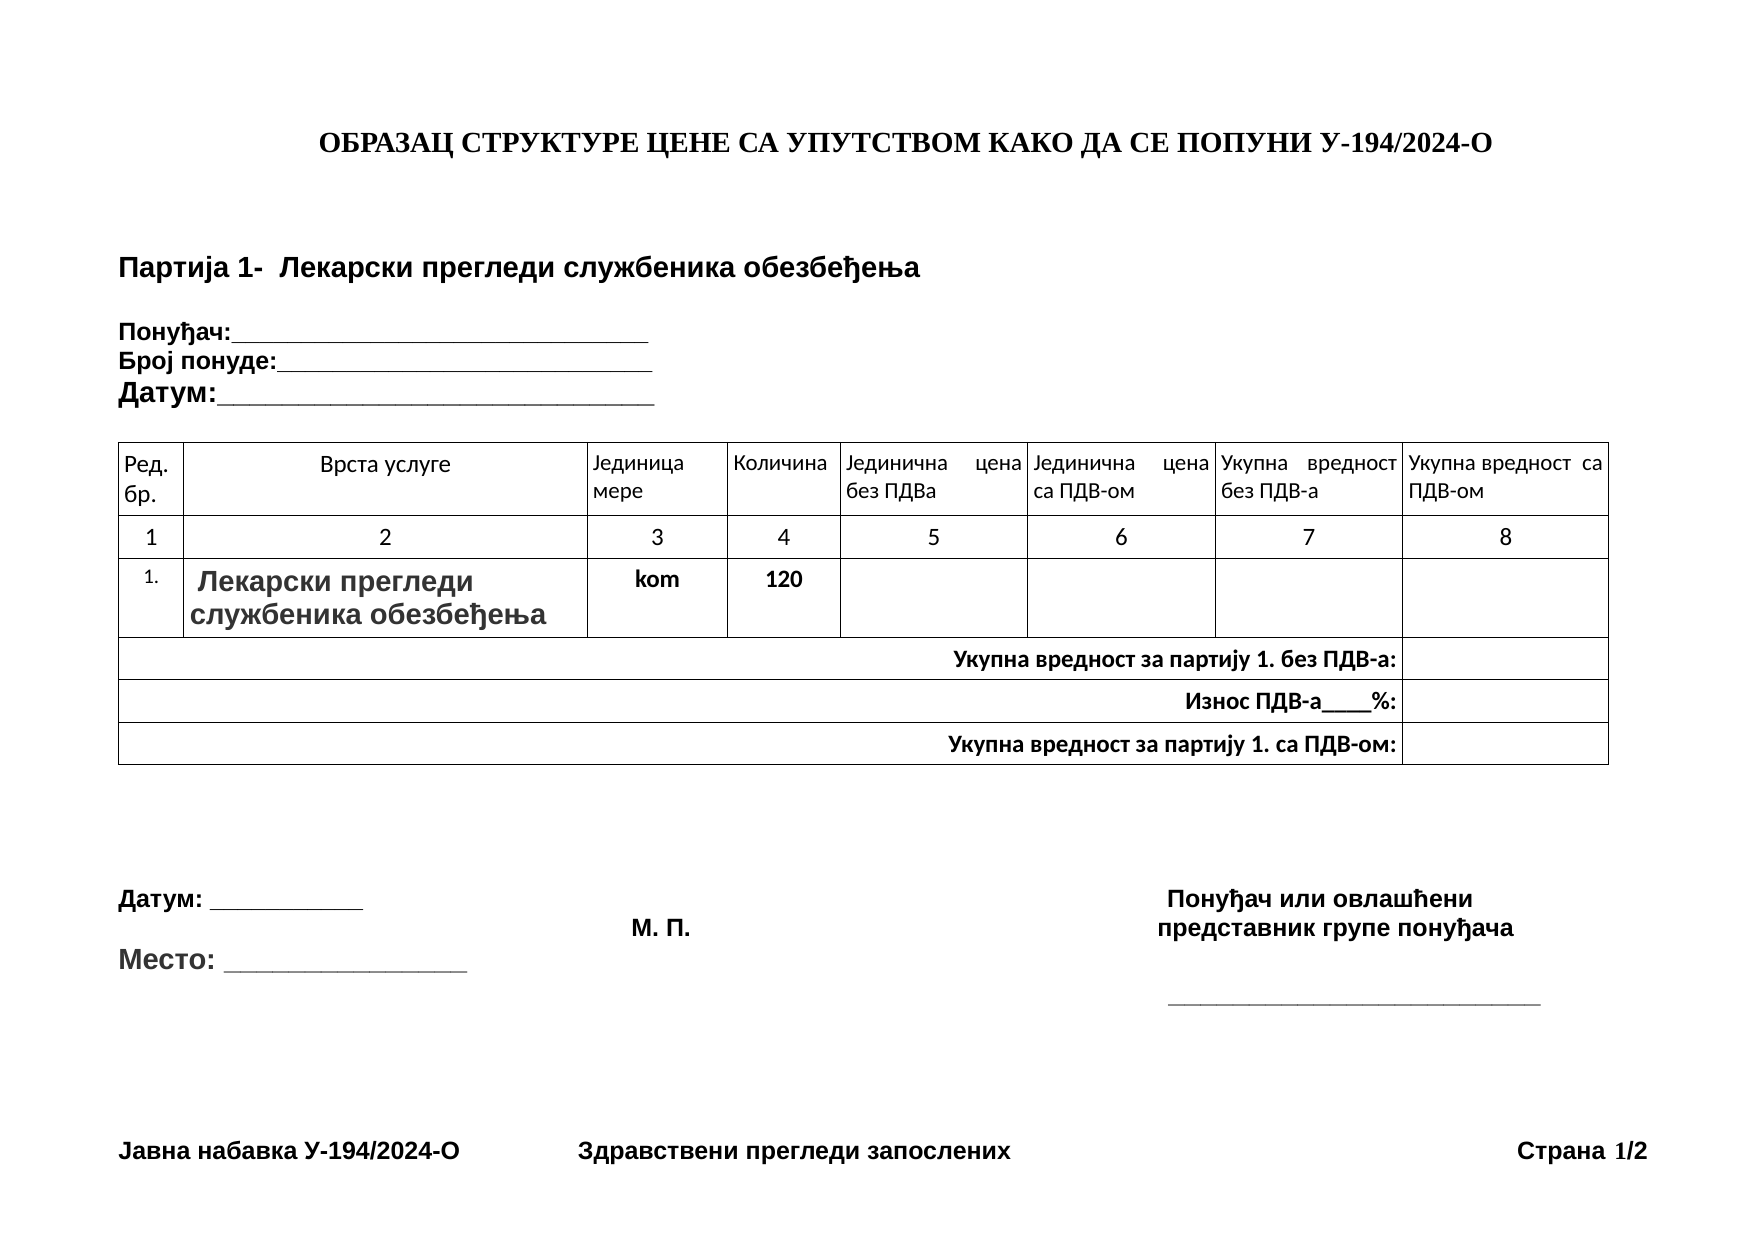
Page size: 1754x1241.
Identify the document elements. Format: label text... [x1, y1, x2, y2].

table_cell [1403, 559, 1608, 636]
text Понуђач:______________________________ [118, 317, 1735, 346]
text Партија 1- Лекарски прегледи службеника обезбеђења [118, 250, 1679, 284]
text Датум: ___________ Понуђач или овлашћени [118, 884, 1679, 913]
table_cell 7 [1216, 516, 1402, 557]
table_header Ред.бр. [119, 443, 183, 515]
table_header Јединична цена са ПДВ-ом [1028, 443, 1215, 515]
table_cell [841, 559, 1027, 636]
table_cell [1403, 680, 1608, 721]
table_header Укупна вредност са ПДВ-ом [1403, 443, 1608, 515]
table_header Количина [728, 443, 840, 515]
table_cell 3 [588, 516, 727, 557]
text Број понуде:___________________________ [118, 346, 1735, 375]
table_cell 8 [1403, 516, 1608, 557]
text М. П. представник групе понуђача [118, 913, 1679, 942]
table_cell 6 [1028, 516, 1215, 557]
table_cell 5 [841, 516, 1027, 557]
text ОБРАЗАЦ СТРУКТУРЕ ЦЕНЕ СА УПУТСТВОМ КАКО ДА СЕ ПОПУНИ У-194/2024-О [118, 126, 1679, 159]
text Место: _______________ _______________________ [118, 942, 1679, 1009]
table_cell Укупна вредност за партију 1. са ПДВ-ом: [119, 723, 1402, 764]
table_cell Износ ПДВ-а____%: [119, 680, 1402, 721]
table_cell Лекарски прегледи службеника обезбеђења [184, 559, 587, 636]
table_header Укупна вредност без ПДВ-а [1216, 443, 1402, 515]
table_header Јединична цена без ПДВа [841, 443, 1027, 515]
text Датум:___________________________ [118, 375, 1735, 408]
table_header Врста услуге [184, 443, 587, 515]
table_cell 2 [184, 516, 587, 557]
table_cell [1403, 723, 1608, 764]
table_cell 1. [119, 559, 183, 636]
table_cell [1028, 559, 1215, 636]
table_cell [1403, 638, 1608, 679]
table_cell kom [588, 559, 727, 636]
table_cell 1 [119, 516, 183, 557]
table_cell 120 [728, 559, 840, 636]
table_header Јединица мере [588, 443, 727, 515]
table_cell [1216, 559, 1402, 636]
table_cell Укупна вредност за партију 1. без ПДВ-а: [119, 638, 1402, 679]
table_cell 4 [728, 516, 840, 557]
